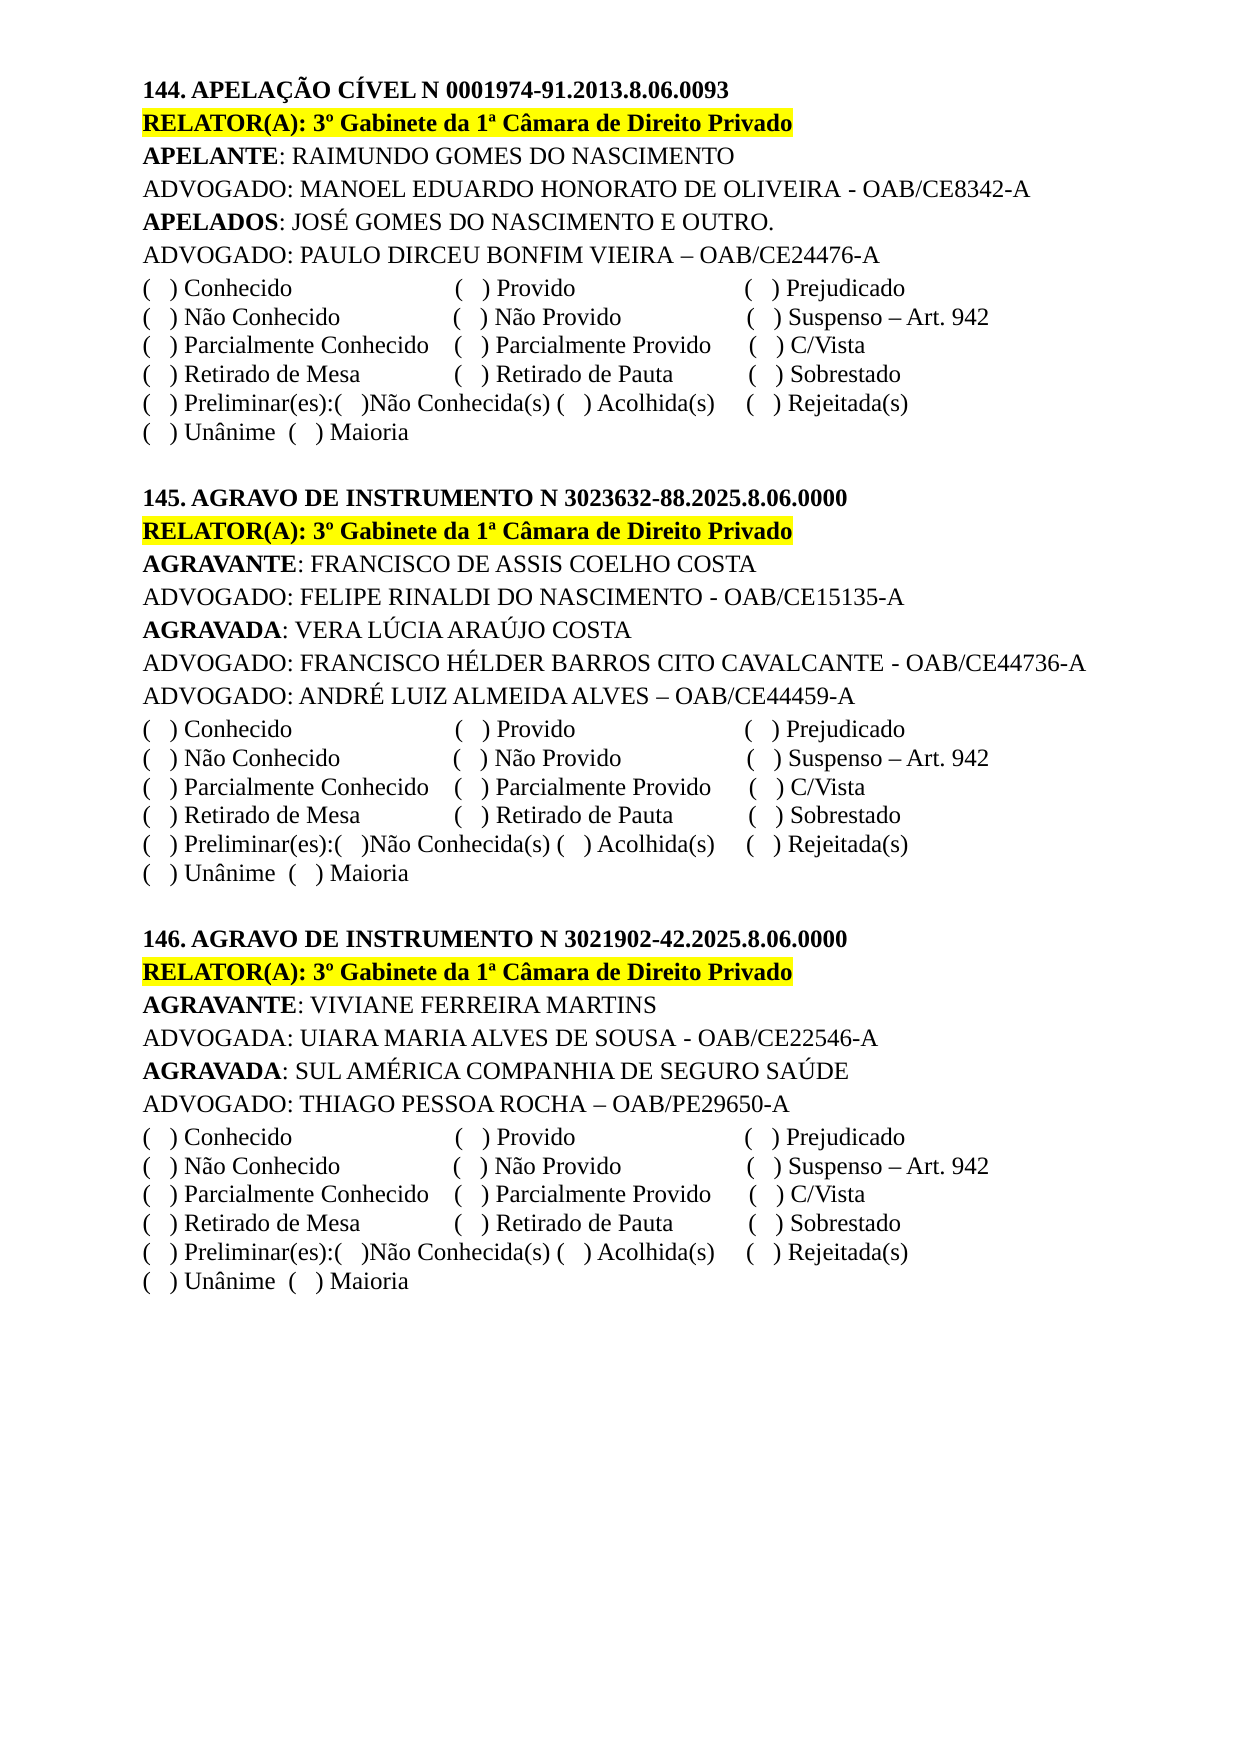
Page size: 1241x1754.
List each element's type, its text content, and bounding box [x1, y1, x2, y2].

text ( ) Não Conhecido ( ) Não Provido ( ) Suspenso – Art. 942 [142, 1151, 1158, 1179]
text ( ) Retirado de Mesa ( ) Retirado de Pauta ( ) Sobrestado [142, 800, 1158, 829]
text ( ) Unânime ( ) Maioria [142, 1266, 1188, 1361]
text ( ) Preliminar(es):( )Não Conhecida(s) ( ) Acolhida(s) ( ) Rejeitada(s) [142, 388, 1158, 417]
text ( ) Unânime ( ) Maioria 146. AGRAVO DE INSTRUMENTO N 3021902-42.2025.8.06.0000 RELATOR(A): 3º Gabinete da 1ª Câmara de Direito Privado AGRAVANTE: VIVIANE FERREIRA MARTINS ADVOGADA: UIARA MARIA ALVES DE SOUSA - OAB/CE22546-A AGRAVADA: SUL AMÉRICA COMPANHIA DE SEGURO SAÚDE ADVOGADO: THIAGO PESSOA ROCHA – OAB/PE29650-A [142, 858, 1188, 1118]
text ( ) Parcialmente Conhecido ( ) Parcialmente Provido ( ) C/Vista [142, 772, 1158, 800]
text ( ) Conhecido ( ) Provido ( ) Prejudicado [142, 273, 1141, 302]
text ( ) Unânime ( ) Maioria 145. AGRAVO DE INSTRUMENTO N 3023632-88.2025.8.06.0000 RELATOR(A): 3º Gabinete da 1ª Câmara de Direito Privado AGRAVANTE: FRANCISCO DE ASSIS COELHO COSTA ADVOGADO: FELIPE RINALDI DO NASCIMENTO - OAB/CE15135-A AGRAVADA: VERA LÚCIA ARAÚJO COSTA ADVOGADO: FRANCISCO HÉLDER BARROS CITO CAVALCANTE - OAB/CE44736-A ADVOGADO: ANDRÉ LUIZ ALMEIDA ALVES – OAB/CE44459-A [142, 417, 1188, 710]
text ( ) Parcialmente Conhecido ( ) Parcialmente Provido ( ) C/Vista [142, 1179, 1158, 1208]
text ( ) Parcialmente Conhecido ( ) Parcialmente Provido ( ) C/Vista [142, 331, 1158, 359]
text ( ) Conhecido ( ) Provido ( ) Prejudicado [142, 1122, 1141, 1151]
text ( ) Retirado de Mesa ( ) Retirado de Pauta ( ) Sobrestado [142, 359, 1158, 388]
text ( ) Retirado de Mesa ( ) Retirado de Pauta ( ) Sobrestado [142, 1208, 1158, 1237]
text ( ) Não Conhecido ( ) Não Provido ( ) Suspenso – Art. 942 [142, 743, 1158, 772]
text 144. APELAÇÃO CÍVEL N 0001974-91.2013.8.06.0093 RELATOR(A): 3º Gabinete da 1ª Câmara de Direito Privado APELANTE: RAIMUNDO GOMES DO NASCIMENTO ADVOGADO: MANOEL EDUARDO HONORATO DE OLIVEIRA - OAB/CE8342-A APELADOS: JOSÉ GOMES DO NASCIMENTO E OUTRO. ADVOGADO: PAULO DIRCEU BONFIM VIEIRA – OAB/CE24476-A [142, 75, 1188, 269]
text ( ) Conhecido ( ) Provido ( ) Prejudicado [142, 714, 1141, 743]
text ( ) Preliminar(es):( )Não Conhecida(s) ( ) Acolhida(s) ( ) Rejeitada(s) [142, 829, 1158, 858]
text ( ) Preliminar(es):( )Não Conhecida(s) ( ) Acolhida(s) ( ) Rejeitada(s) [142, 1237, 1158, 1266]
text ( ) Não Conhecido ( ) Não Provido ( ) Suspenso – Art. 942 [142, 302, 1158, 331]
